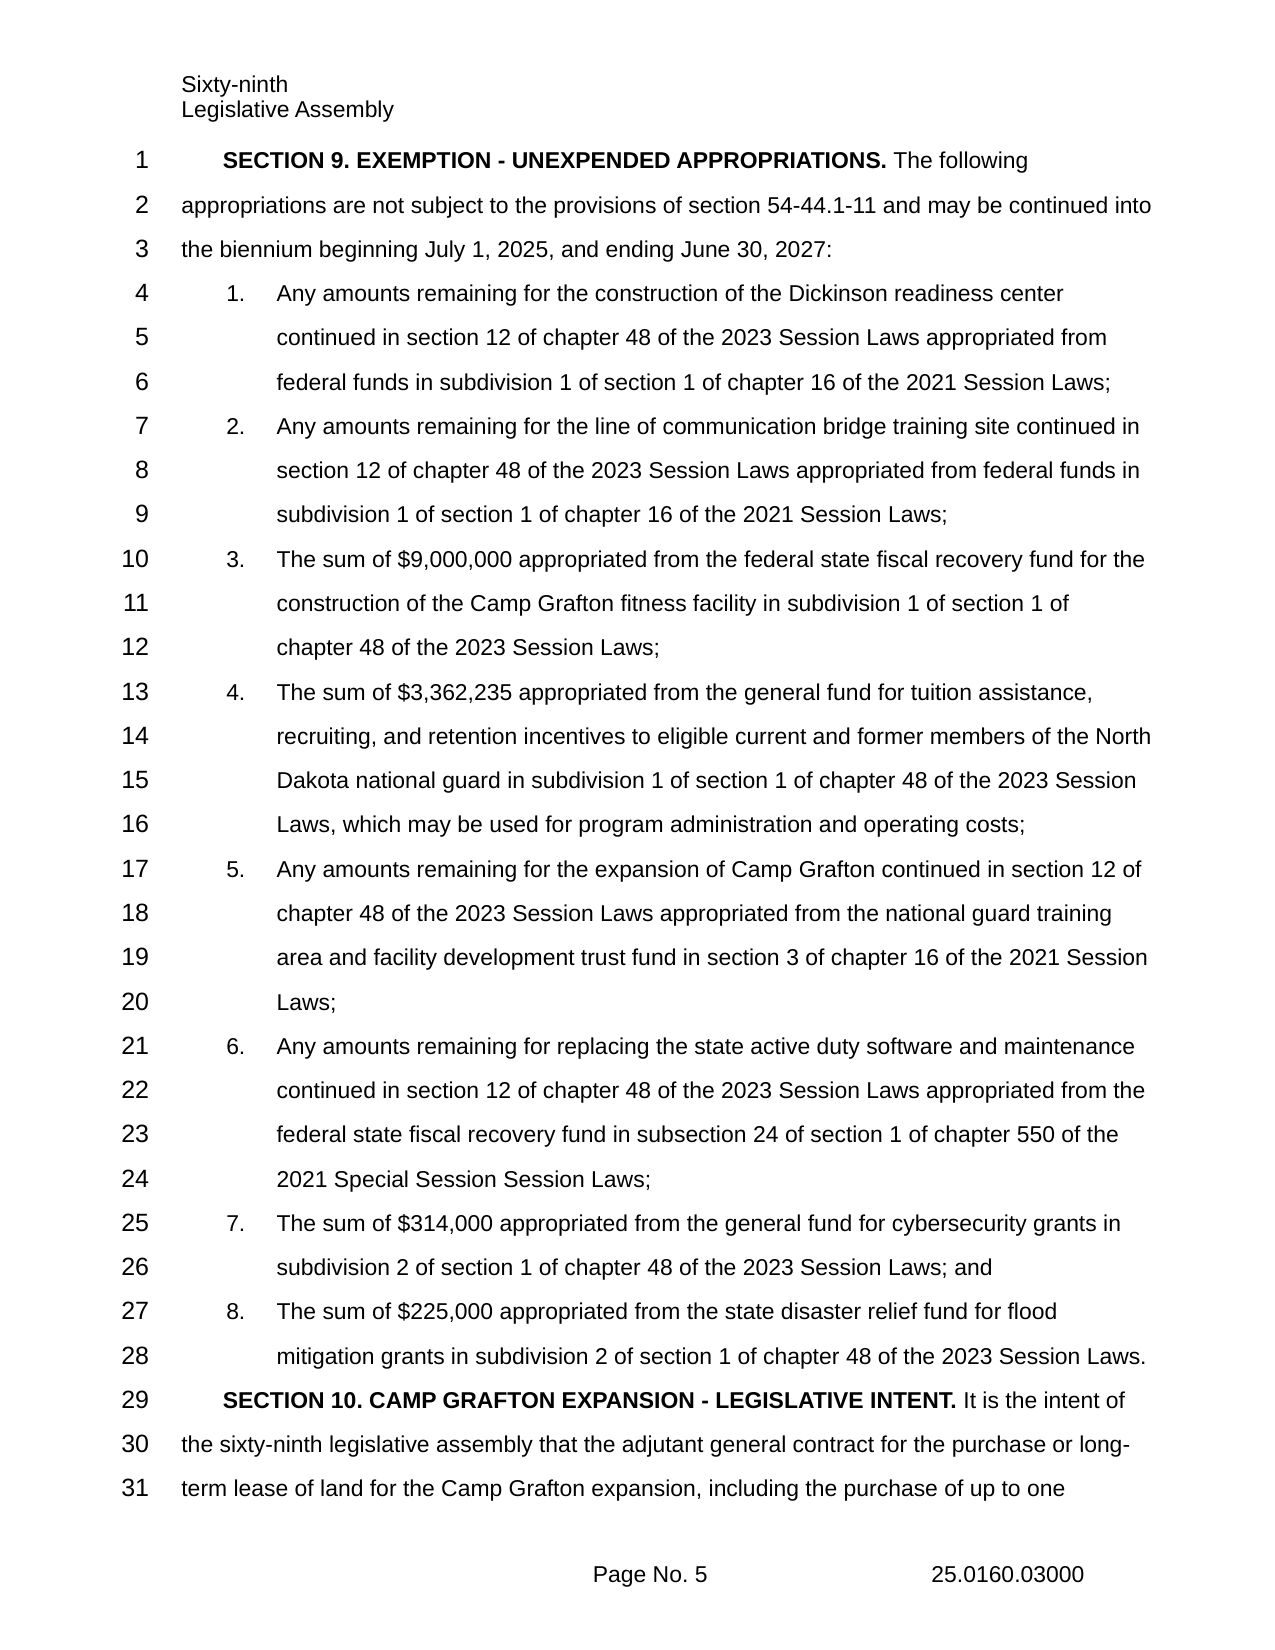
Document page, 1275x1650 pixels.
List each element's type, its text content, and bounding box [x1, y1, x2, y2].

text 6. Any amounts remaining for replacing the state active duty software and maintenance continued in section 12 of chapter 48 of the 2023 Session Laws appropriated from the federal state fiscal recovery fund in subsection 24 of section 1 of chapter 550 of the 2021 Special Session Session Laws; [181, 1019, 1154, 1196]
text 7. The sum of $314,000 appropriated from the general fund for cybersecurity grants in subdivision 2 of section 1 of chapter 48 of the 2023 Session Laws; and [181, 1196, 1154, 1284]
text 1. Any amounts remaining for the construction of the Dickinson readiness center continued in section 12 of chapter 48 of the 2023 Session Laws appropriated from federal funds in subdivision 1 of section 1 of chapter 16 of the 2021 Session Laws; [181, 266, 1154, 399]
text 8. The sum of $225,000 appropriated from the state disaster relief fund for flood mitigation grants in subdivision 2 of section 1 of chapter 48 of the 2023 Session Laws. [181, 1284, 1154, 1373]
text SECTION 10. CAMP GRAFTON EXPANSION - LEGISLATIVE INTENT. It is the intent of the sixty-ninth legislative assembly that the adjutant general contract for the purchase or long-term lease of land for the Camp Grafton expansion, including the purchase of up to one [181, 1373, 1154, 1506]
text 4. The sum of $3,362,235 appropriated from the general fund for tuition assistance, recruiting, and retention incentives to eligible current and former members of the North Dakota national guard in subdivision 1 of section 1 of chapter 48 of the 2023 Session Laws, which may be used for program administration and operating costs; [181, 664, 1154, 842]
text SECTION 9. EXEMPTION - UNEXPENDED APPROPRIATIONS. The following appropriations are not subject to the provisions of section 54‑44.1‑11 and may be continued into the biennium beginning July 1, 2025, and ending June 30, 2027: [181, 133, 1154, 266]
text 2. Any amounts remaining for the line of communication bridge training site continued in section 12 of chapter 48 of the 2023 Session Laws appropriated from federal funds in subdivision 1 of section 1 of chapter 16 of the 2021 Session Laws; [181, 399, 1154, 532]
text 3. The sum of $9,000,000 appropriated from the federal state fiscal recovery fund for the construction of the Camp Grafton fitness facility in subdivision 1 of section 1 of chapter 48 of the 2023 Session Laws; [181, 532, 1154, 664]
text 5. Any amounts remaining for the expansion of Camp Grafton continued in section 12 of chapter 48 of the 2023 Session Laws appropriated from the national guard training area and facility development trust fund in section 3 of chapter 16 of the 2021 Session Laws; [181, 842, 1154, 1019]
